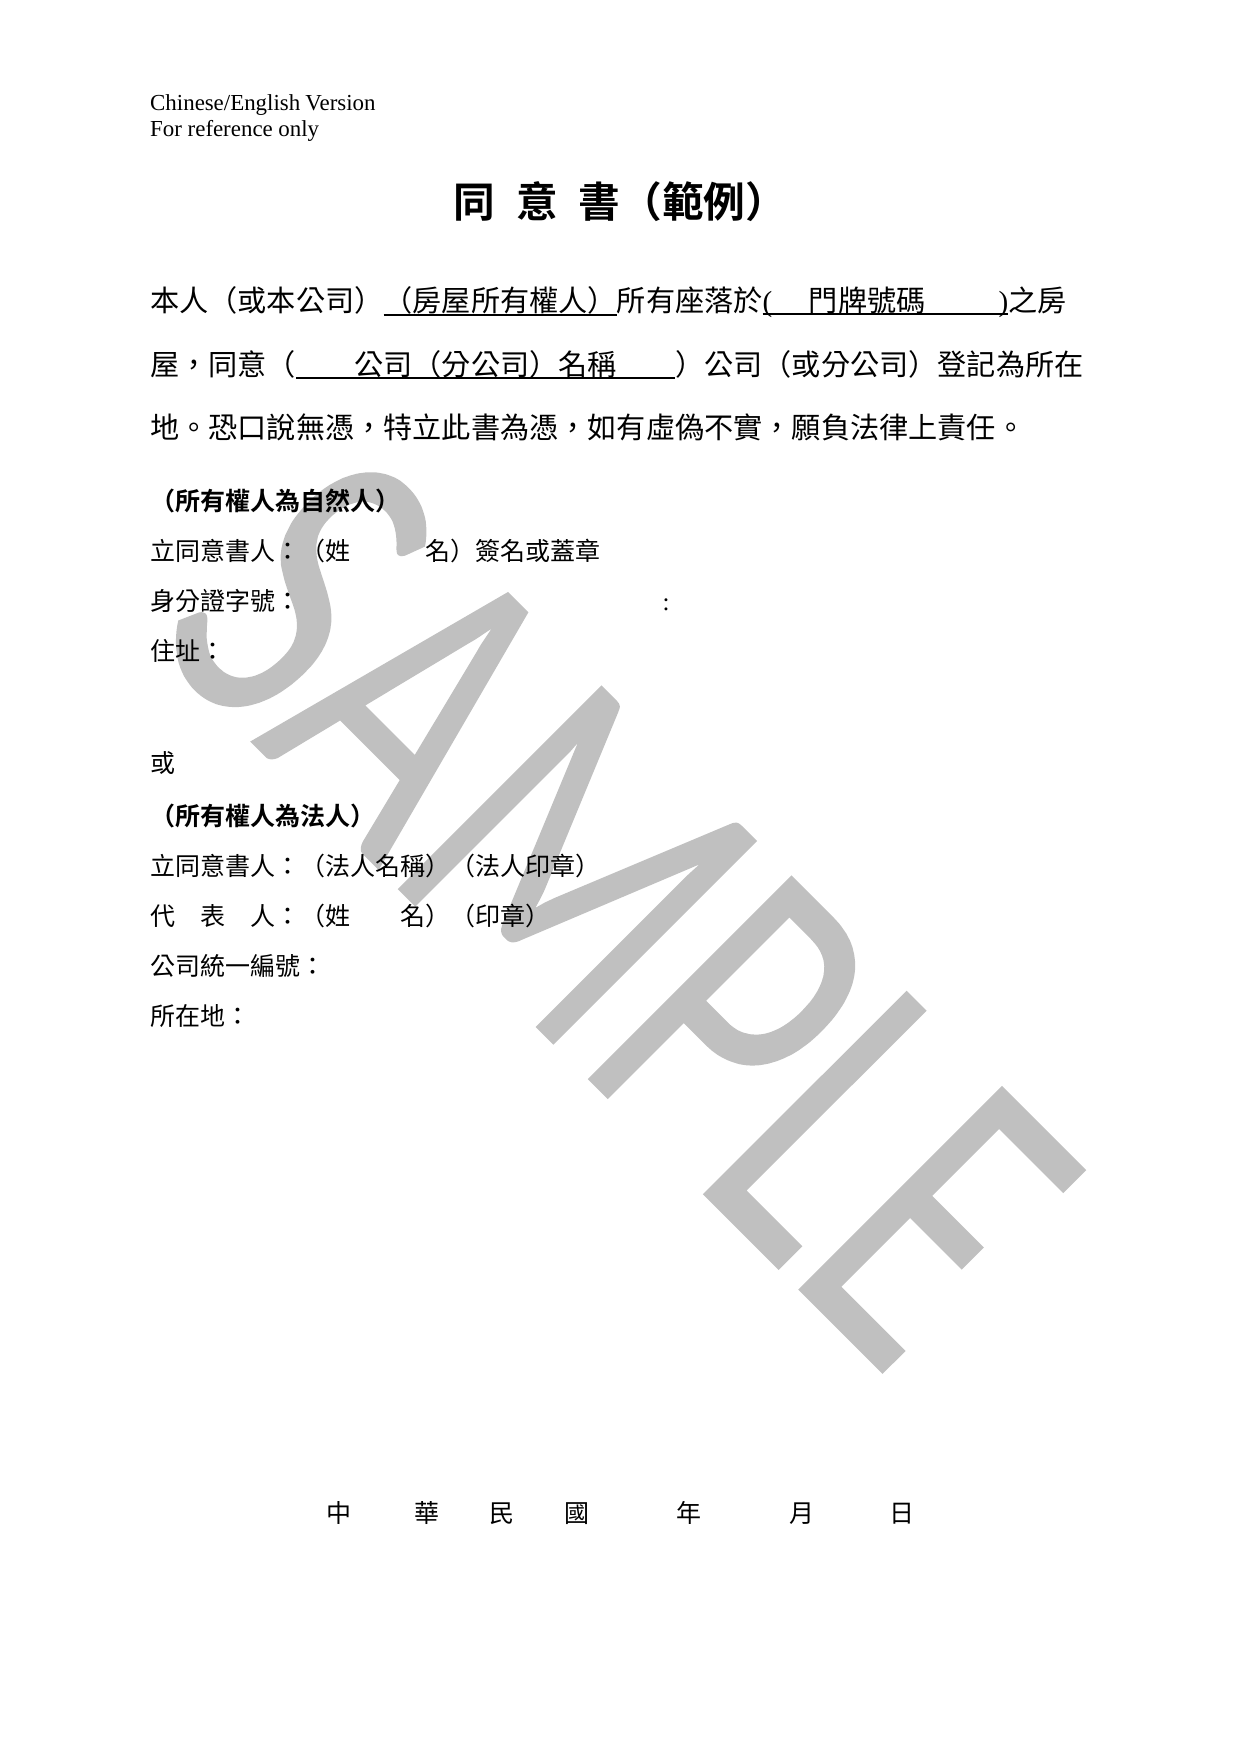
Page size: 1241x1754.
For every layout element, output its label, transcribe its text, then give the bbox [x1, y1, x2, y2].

text [617, 933, 732, 983]
text [401, 783, 502, 833]
text [540, 748, 575, 783]
text 立同意書人：（姓 名）簽名或蓋章 [317, 518, 1090, 568]
text 代 表 人：（姓 名）（印章） [150, 883, 519, 933]
text 立同意書人：（法人名稱）（法人印章） [548, 833, 706, 883]
text 同 意 書（範例） [150, 158, 1090, 220]
text 住址： [311, 618, 461, 668]
text 代 表 人：（姓 名）（印章） [801, 883, 1090, 933]
text 立同意書人：（法人名稱）（法人印章） [440, 833, 539, 883]
text 所在地： [150, 983, 578, 1033]
text 住址： [150, 618, 182, 668]
text [707, 983, 820, 1033]
text [590, 720, 1090, 783]
text 身分證字號： : [150, 568, 296, 618]
text 或 [150, 720, 399, 783]
text 住址： [430, 632, 488, 668]
text 立同意書人：（法人名稱）（法人印章） [717, 833, 1090, 883]
text [725, 933, 824, 983]
text 代 表 人：（姓 名）（印章） [537, 883, 587, 906]
text [569, 783, 1090, 833]
text 代 表 人：（姓 名）（印章） [667, 883, 782, 933]
text 住址： [497, 618, 1090, 668]
text [675, 1024, 692, 1033]
text [430, 720, 565, 783]
text 本人（或本公司）（房屋所有權人）所有座落於( 門牌號碼 )之房屋，同意（ 公司（分公司）名稱 ）公司（或分公司）登記為所在地。恐口說無憑，特立此書為憑，如有虛偽不實，願負法律上責任。 [150, 278, 1090, 447]
text 住址： [207, 618, 296, 668]
text （所有權人為自然人） [150, 468, 1090, 518]
text （所有權人為法人） [150, 783, 397, 833]
text [381, 720, 435, 754]
text [567, 983, 682, 1033]
text 代 表 人：（姓 名）（印章） [541, 883, 678, 933]
text 公司統一編號： [150, 933, 628, 983]
text 中 華 民 國 年 月 日 [150, 1470, 1090, 1533]
text 立同意書人：（姓 名）簽名或蓋章 [150, 518, 294, 568]
text 身分證字號： : [320, 568, 1090, 618]
text 立同意書人：（法人名稱）（法人印章） [150, 833, 452, 883]
text [847, 933, 1090, 983]
text 代 表 人：（姓 名）（印章） [775, 919, 803, 933]
text 立同意書人：（法人名稱）（法人印章） [658, 867, 695, 883]
text [490, 783, 560, 833]
text [821, 983, 1090, 1033]
